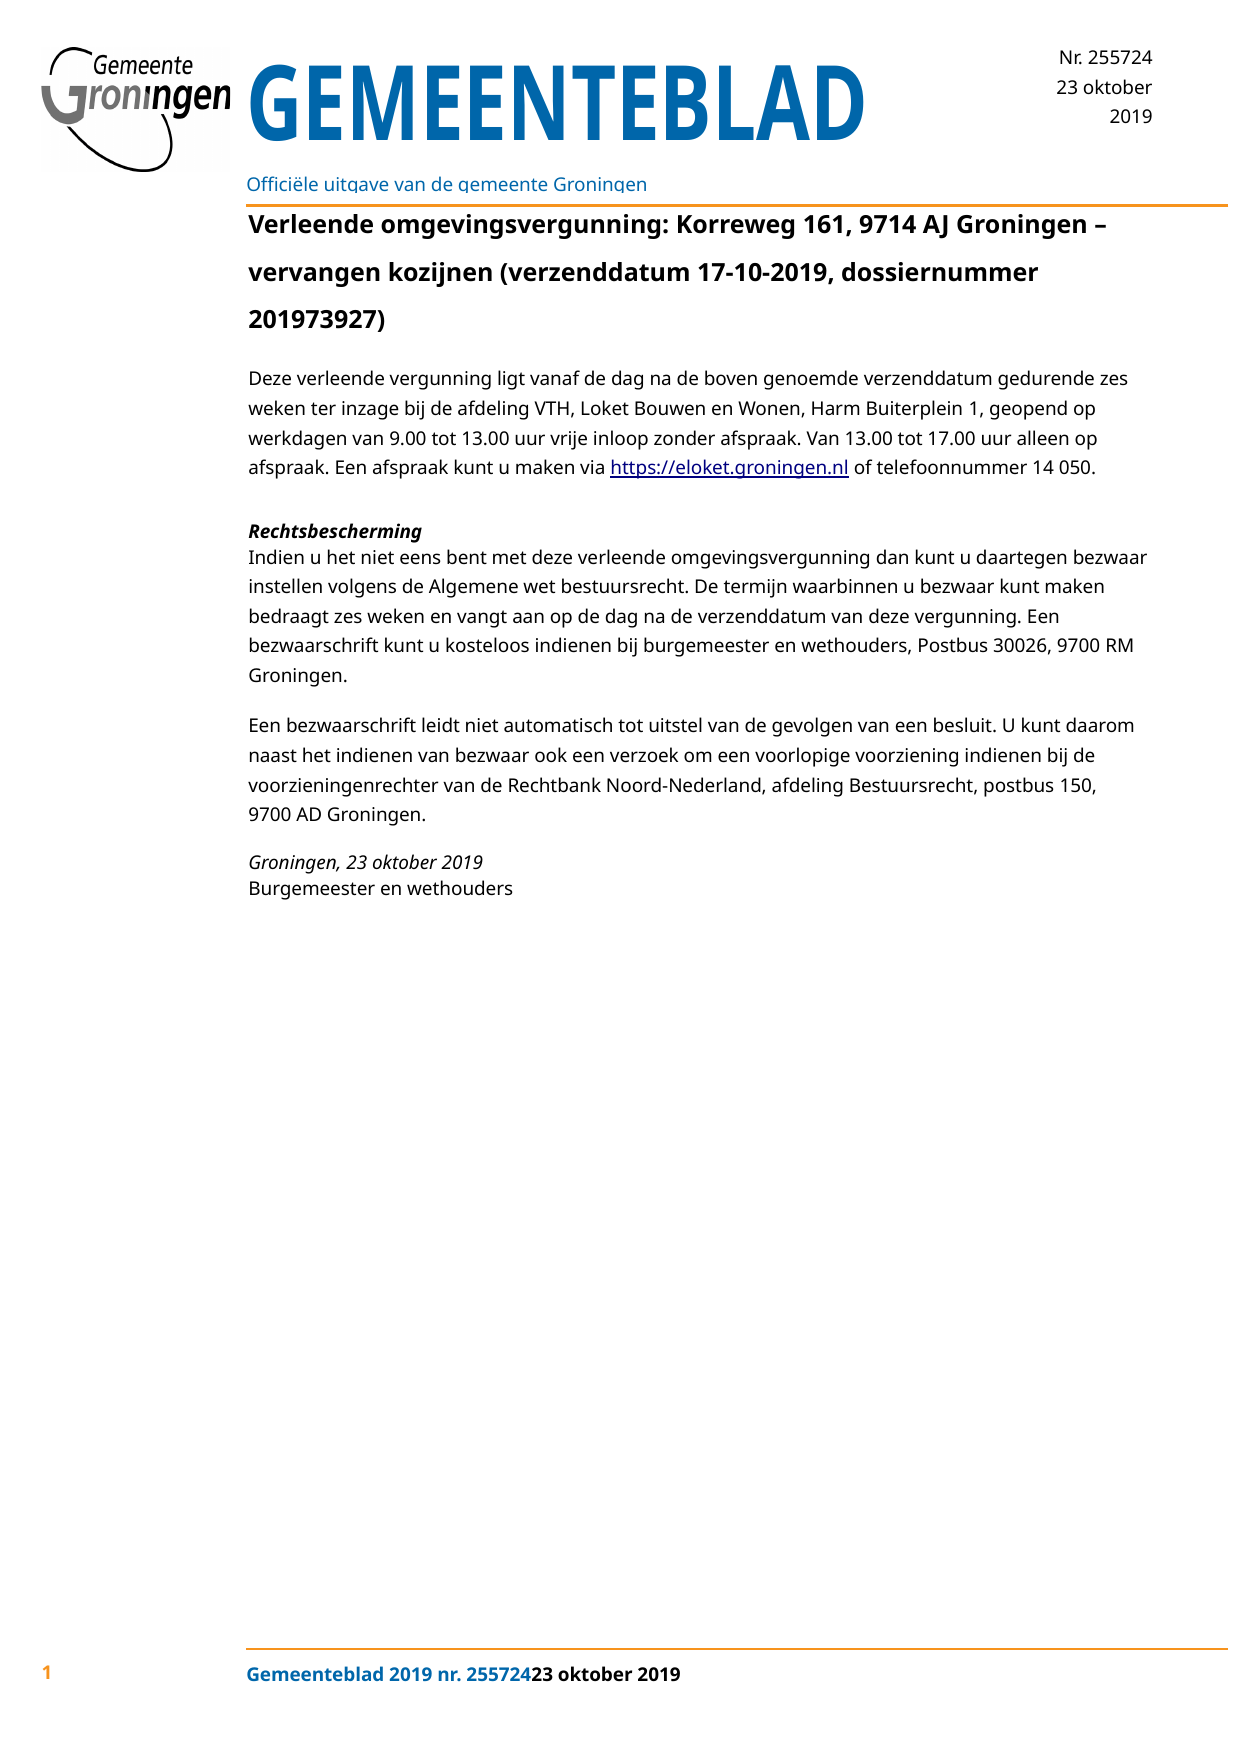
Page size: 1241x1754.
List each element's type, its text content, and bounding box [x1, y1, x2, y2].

text Rechtsbescherming [248, 518, 1152, 544]
text Groningen, 23 oktober 2019 [248, 849, 1152, 875]
text Indien u het niet eens bent met deze verleende omgevingsvergunning dan kunt u daartegen bezwaar instellen volgens de Algemene wet bestuursrecht. De termijn waarbinnen u bezwaar kunt maken bedraagt zes weken en vangt aan op de dag na de verzenddatum van deze vergunning. Een bezwaarschrift kunt u kosteloos indienen bij burgemeester en wethouders, Postbus 30026, 9700 RM Groningen. [248, 544, 1152, 688]
text Een bezwaarschrift leidt niet automatisch tot uitstel van de gevolgen van een besluit. U kunt daarom naast het indienen van bezwaar ook een verzoek om een voorlopige voorziening indienen bij de voorzieningenrechter van de Rechtbank Noord-Nederland, afdeling Bestuursrecht, postbus 150, 9700 AD Groningen. [248, 713, 1152, 827]
text Burgemeester en wethouders [248, 875, 1152, 901]
text Deze verleende vergunning ligt vanaf de dag na de boven genoemde verzenddatum gedurende zes weken ter inzage bij de afdeling VTH, Loket Bouwen en Wonen, Harm Buiterplein 1, geopend op werkdagen van 9.00 tot 13.00 uur vrije inloop zonder afspraak. Van 13.00 tot 17.00 uur alleen op afspraak. Een afspraak kunt u maken via https://eloket.groningen.nl of telefoonnummer 14 050. [248, 366, 1152, 480]
text Verleende omgevingsvergunning: Korreweg 161, 9714 AJ Groningen – vervangen kozijnen (verzenddatum 17-10-2019, dossiernummer 201973927) [248, 207, 1152, 336]
picture [41, 47, 231, 172]
